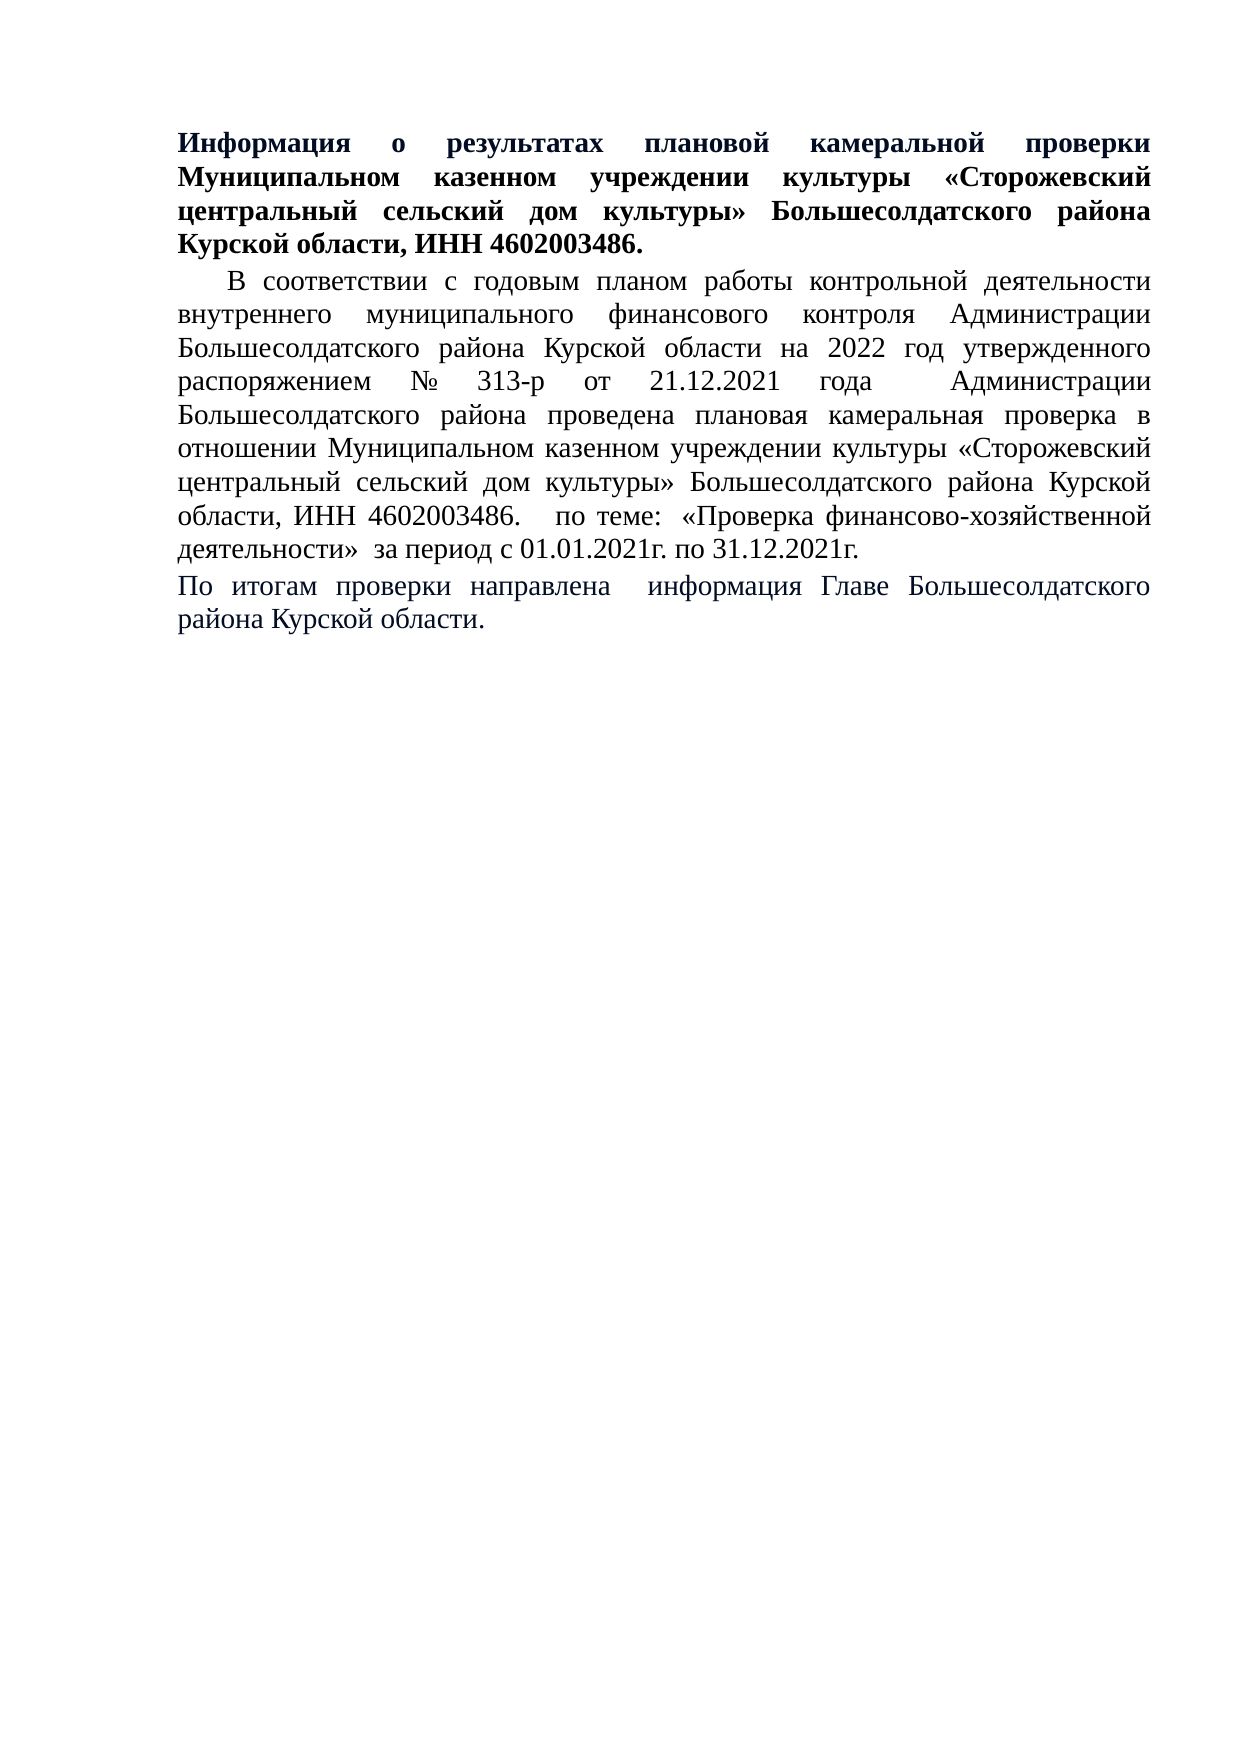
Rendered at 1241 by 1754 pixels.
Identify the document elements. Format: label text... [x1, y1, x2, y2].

text По итогам проверки направлена информация Главе Большесолдатского района Курской области. [177, 568, 1152, 635]
text Информация о результатах плановой камеральной проверки Муниципальном казенном учреждении культуры «Сторожевский центральный сельский дом культуры» Большесолдатского района Курской области, ИНН 4602003486. [177, 121, 1152, 260]
text В соответствии с годовым планом работы контрольной деятельности внутреннего муниципального финансового контроля Администрации Большесолдатского района Курской области на 2022 год утвержденного распоряжением № 313-р от 21.12.2021 года Администрации Большесолдатского района проведена плановая камеральная проверка в отношении Муниципальном казенном учреждении культуры «Сторожевский центральный сельский дом культуры» Большесолдатского района Курской области, ИНН 4602003486. по теме: «Проверка финансово-хозяйственной деятельности» за период с 01.01.2021г. по 31.12.2021г. [177, 263, 1152, 565]
